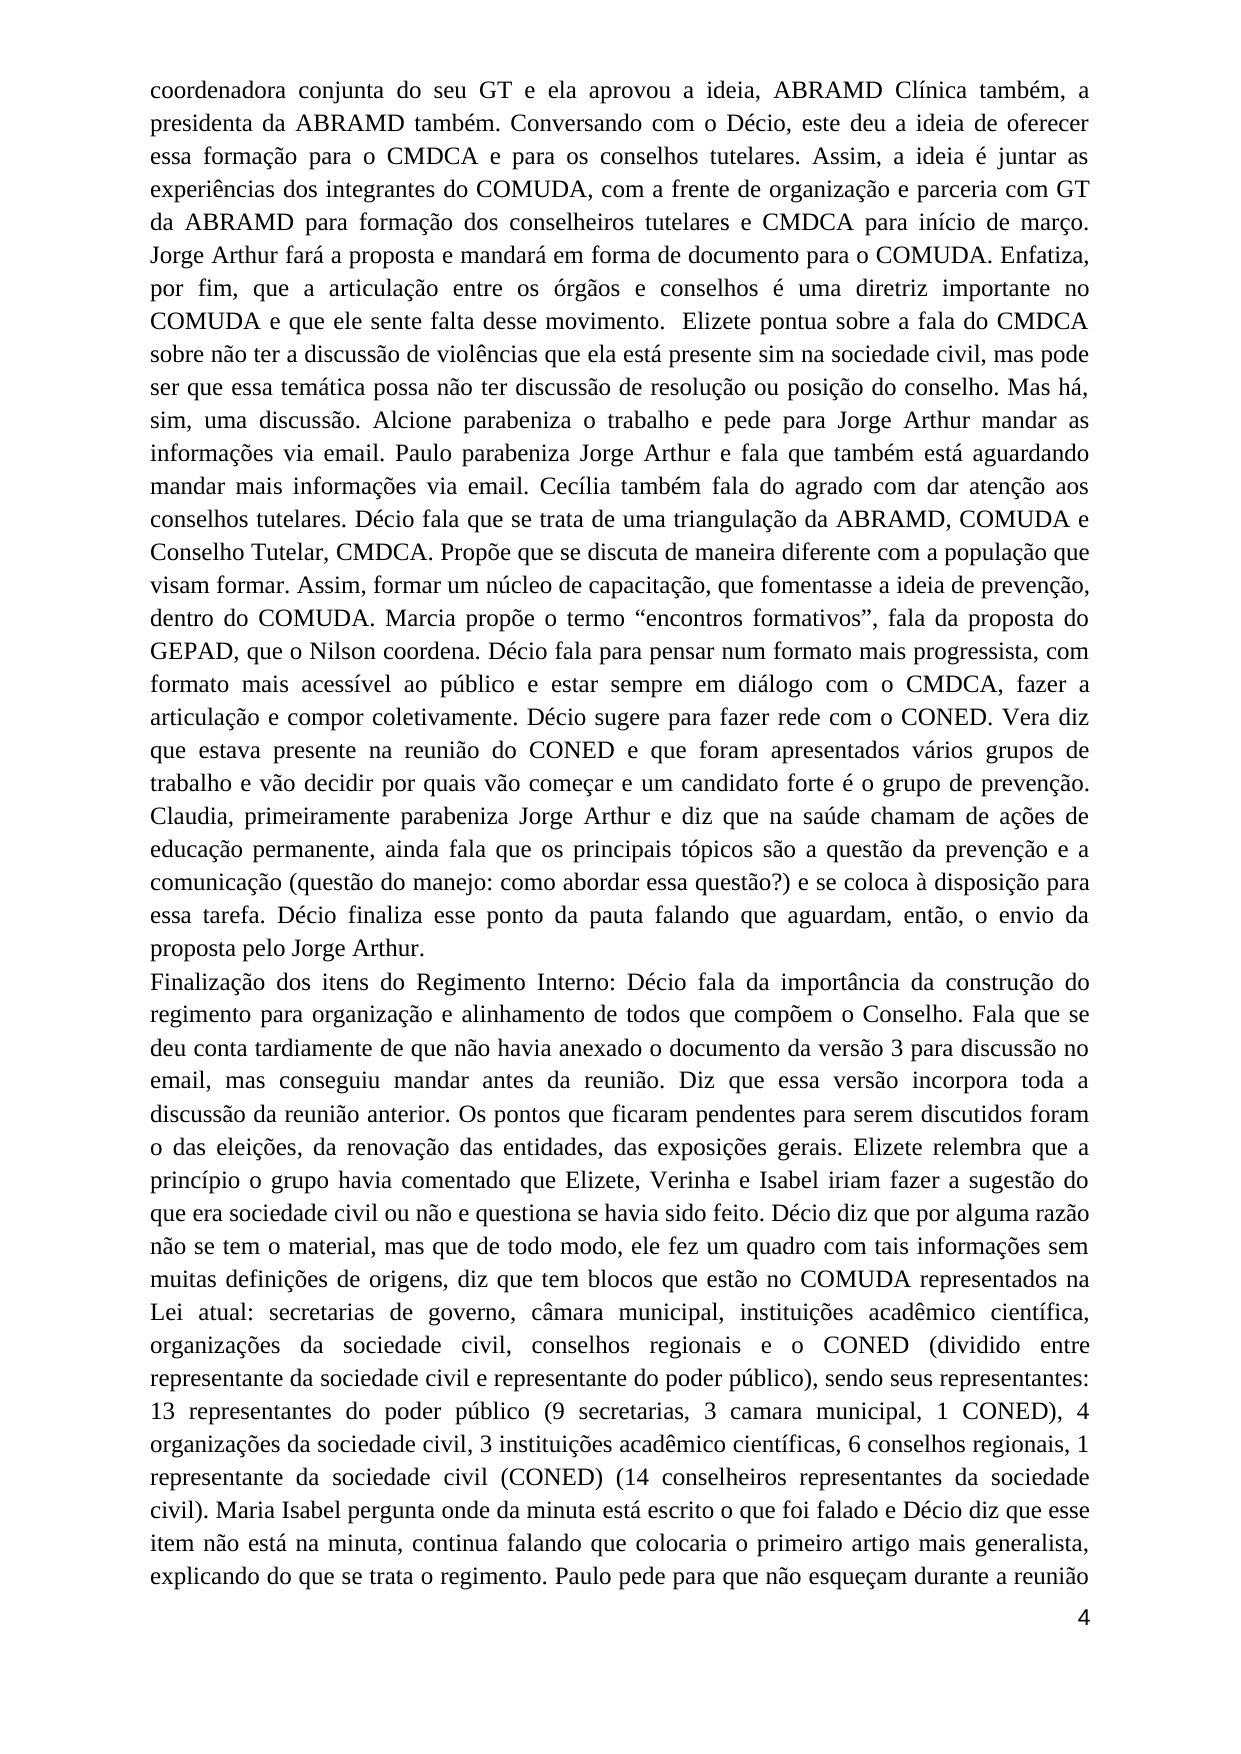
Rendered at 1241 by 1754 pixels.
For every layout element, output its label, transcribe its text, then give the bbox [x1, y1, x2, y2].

text coordenadora conjunta do seu GT e ela aprovou a ideia, ABRAMD Clínica também, a presidenta da ABRAMD também. Conversando com o Décio, este deu a ideia de oferecer essa formação para o CMDCA e para os conselhos tutelares. Assim, a ideia é juntar as experiências dos integrantes do COMUDA, com a frente de organização e parceria com GT da ABRAMD para formação dos conselheiros tutelares e CMDCA para início de março. Jorge Arthur fará a proposta e mandará em forma de documento para o COMUDA. Enfatiza, por fim, que a articulação entre os órgãos e conselhos é uma diretriz importante no COMUDA e que ele sente falta desse movimento. Elizete pontua sobre a fala do CMDCA sobre não ter a discussão de violências que ela está presente sim na sociedade civil, mas pode ser que essa temática possa não ter discussão de resolução ou posição do conselho. Mas há, sim, uma discussão. Alcione parabeniza o trabalho e pede para Jorge Arthur mandar as informações via email. Paulo parabeniza Jorge Arthur e fala que também está aguardando mandar mais informações via email. Cecília também fala do agrado com dar atenção aos conselhos tutelares. Décio fala que se trata de uma triangulação da ABRAMD, COMUDA e Conselho Tutelar, CMDCA. Propõe que se discuta de maneira diferente com a população que visam formar. Assim, formar um núcleo de capacitação, que fomentasse a ideia de prevenção, dentro do COMUDA. Marcia propõe o termo “encontros formativos”, fala da proposta do GEPAD, que o Nilson coordena. Décio fala para pensar num formato mais progressista, com formato mais acessível ao público e estar sempre em diálogo com o CMDCA, fazer a articulação e compor coletivamente. Décio sugere para fazer rede com o CONED. Vera diz que estava presente na reunião do CONED e que foram apresentados vários grupos de trabalho e vão decidir por quais vão começar e um candidato forte é o grupo de prevenção. Claudia, primeiramente parabeniza Jorge Arthur e diz que na saúde chamam de ações de educação permanente, ainda fala que os principais tópicos são a questão da prevenção e a comunicação (questão do manejo: como abordar essa questão?) e se coloca à disposição para essa tarefa. Décio finaliza esse ponto da pauta falando que aguardam, então, o envio da proposta pelo Jorge Arthur. [150, 75, 1091, 962]
text Finalização dos itens do Regimento Interno: Décio fala da importância da construção do regimento para organização e alinhamento de todos que compõem o Conselho. Fala que se deu conta tardiamente de que não havia anexado o documento da versão 3 para discussão no email, mas conseguiu mandar antes da reunião. Diz que essa versão incorpora toda a discussão da reunião anterior. Os pontos que ficaram pendentes para serem discutidos foram o das eleições, da renovação das entidades, das exposições gerais. Elizete relembra que a princípio o grupo havia comentado que Elizete, Verinha e Isabel iriam fazer a sugestão do que era sociedade civil ou não e questiona se havia sido feito. Décio diz que por alguma razão não se tem o material, mas que de todo modo, ele fez um quadro com tais informações sem muitas definições de origens, diz que tem blocos que estão no COMUDA representados na Lei atual: secretarias de governo, câmara municipal, instituições acadêmico científica, organizações da sociedade civil, conselhos regionais e o CONED (dividido entre representante da sociedade civil e representante do poder público), sendo seus representantes: 13 representantes do poder público (9 secretarias, 3 camara municipal, 1 CONED), 4 organizações da sociedade civil, 3 instituições acadêmico científicas, 6 conselhos regionais, 1 representante da sociedade civil (CONED) (14 conselheiros representantes da sociedade civil). Maria Isabel pergunta onde da minuta está escrito o que foi falado e Décio diz que esse item não está na minuta, continua falando que colocaria o primeiro artigo mais generalista, explicando do que se trata o regimento. Paulo pede para que não esqueçam durante a reunião [150, 967, 1091, 1590]
